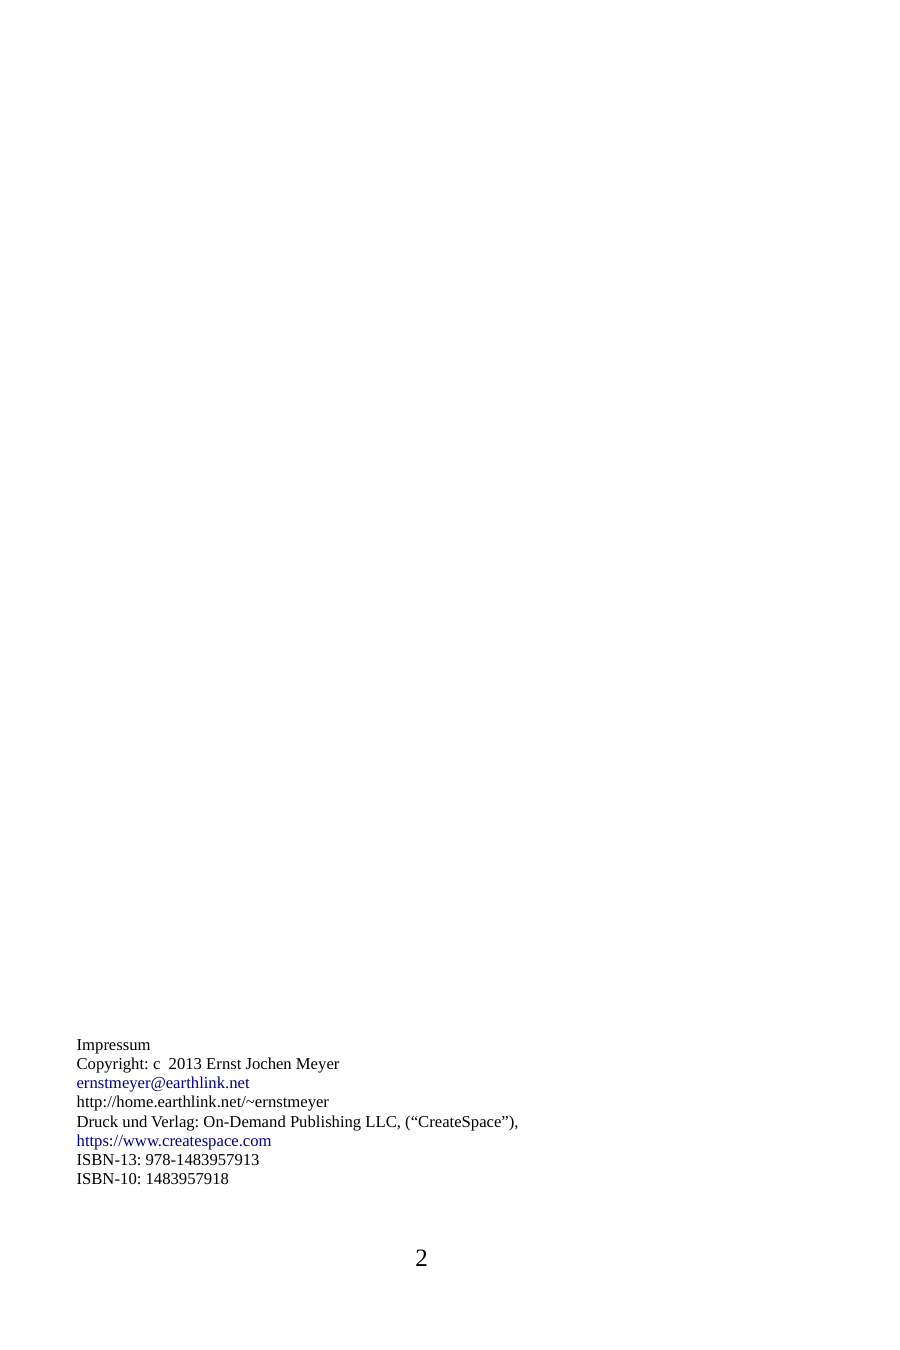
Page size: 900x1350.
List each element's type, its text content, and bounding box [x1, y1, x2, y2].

text http://home.earthlink.net/~ernstmeyer [76, 1092, 766, 1111]
text ISBN-10: 1483957918 [76, 1169, 766, 1188]
text Impressum [76, 1035, 766, 1054]
text ISBN-13: 978-1483957913 [76, 1150, 766, 1169]
text Copyright: c 2013 Ernst Jochen Meyer [76, 1054, 766, 1073]
text ernstmeyer@earthlink.net [76, 1073, 766, 1092]
text https://www.createspace.com [76, 1131, 766, 1150]
text Druck und Verlag: On-Demand Publishing LLC, (“CreateSpace”), [76, 1111, 766, 1131]
